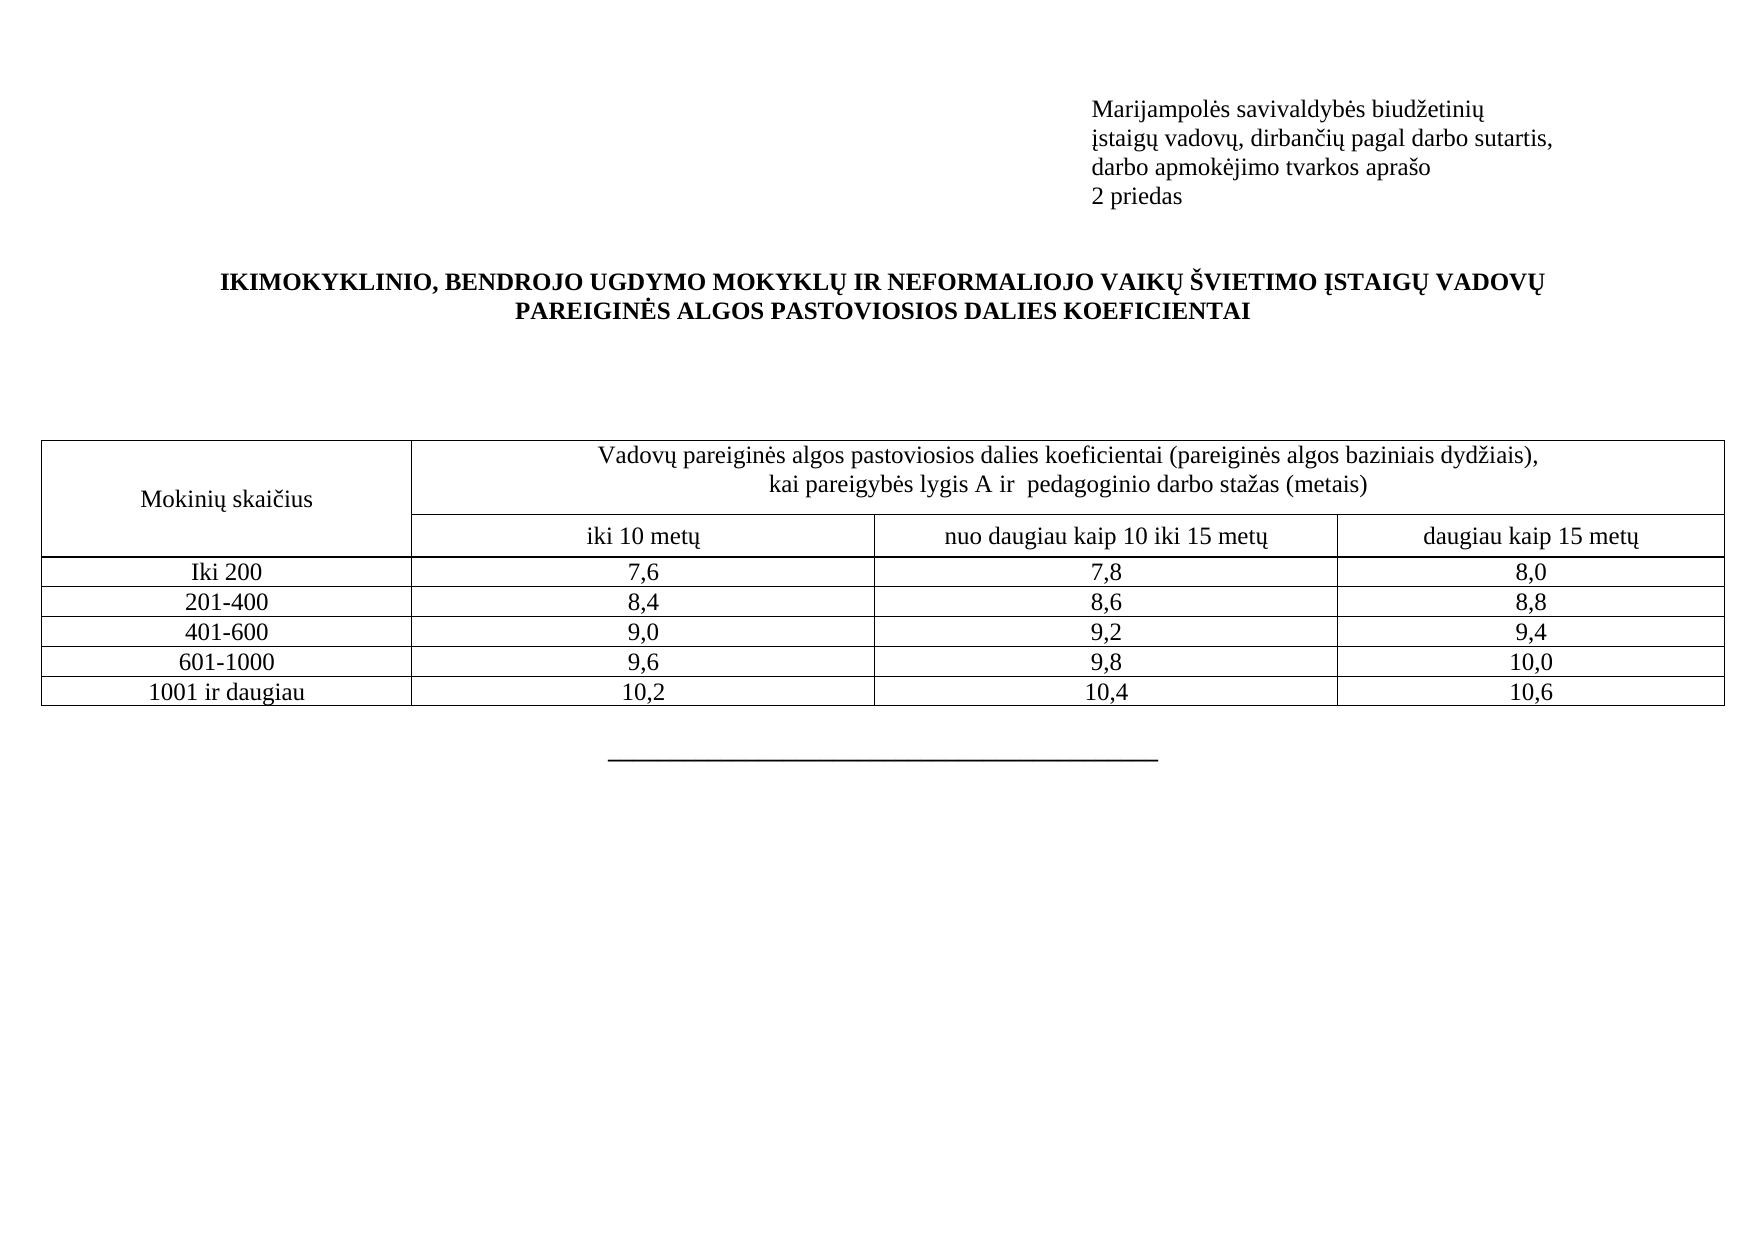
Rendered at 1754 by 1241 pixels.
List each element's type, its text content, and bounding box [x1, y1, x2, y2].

table_cell daugiau kaip 15 metų [1338, 515, 1724, 556]
table_cell 9,8 [875, 647, 1337, 676]
text IKIMOKYKLINIO, BENDROJO UGDYMO MOKYKLŲ IR NEFORMALIOJO VAIKŲ ŠVIETIMO ĮSTAIGŲ VADOVŲ [41, 267, 1724, 296]
table_cell iki 10 metų [412, 515, 874, 556]
text įstaigų vadovų, dirbančių pagal darbo sutartis, [41, 123, 1724, 152]
table_cell 8,0 [1338, 558, 1724, 586]
table_cell 9,6 [412, 647, 874, 676]
table_cell 9,4 [1338, 617, 1724, 646]
table_header Mokinių skaičius [42, 441, 411, 556]
table_cell nuo daugiau kaip 10 iki 15 metų [875, 515, 1337, 556]
table_cell 201-400 [42, 587, 411, 616]
table_cell 1001 ir daugiau [42, 677, 411, 705]
table_cell 10,6 [1338, 677, 1724, 705]
table_header Vadovų pareiginės algos pastoviosios dalies koeficientai (pareiginės algos baziniais dydžiais), kai pareigybės lygis A ir pedagoginio darbo stažas (metais) [412, 441, 1724, 514]
table_cell 8,4 [412, 587, 874, 616]
table_cell 401-600 [42, 617, 411, 646]
text Marijampolės savivaldybės biudžetinių [41, 94, 1724, 123]
text darbo apmokėjimo tvarkos aprašo [41, 152, 1724, 181]
table_cell 9,0 [412, 617, 874, 646]
text ____________________________________________ [41, 735, 1724, 764]
table_cell 8,6 [875, 587, 1337, 616]
table_cell 7,6 [412, 558, 874, 586]
table_cell 8,8 [1338, 587, 1724, 616]
text PAREIGINĖS ALGOS PASTOVIOSIOS DALIES KOEFICIENTAI [41, 296, 1724, 324]
table_cell Iki 200 [42, 558, 411, 586]
table_cell 10,4 [875, 677, 1337, 705]
table_cell 601-1000 [42, 647, 411, 676]
table_cell 7,8 [875, 558, 1337, 586]
table_cell 9,2 [875, 617, 1337, 646]
table_cell 10,0 [1338, 647, 1724, 676]
table_cell 10,2 [412, 677, 874, 705]
text 2 priedas [41, 181, 1724, 209]
